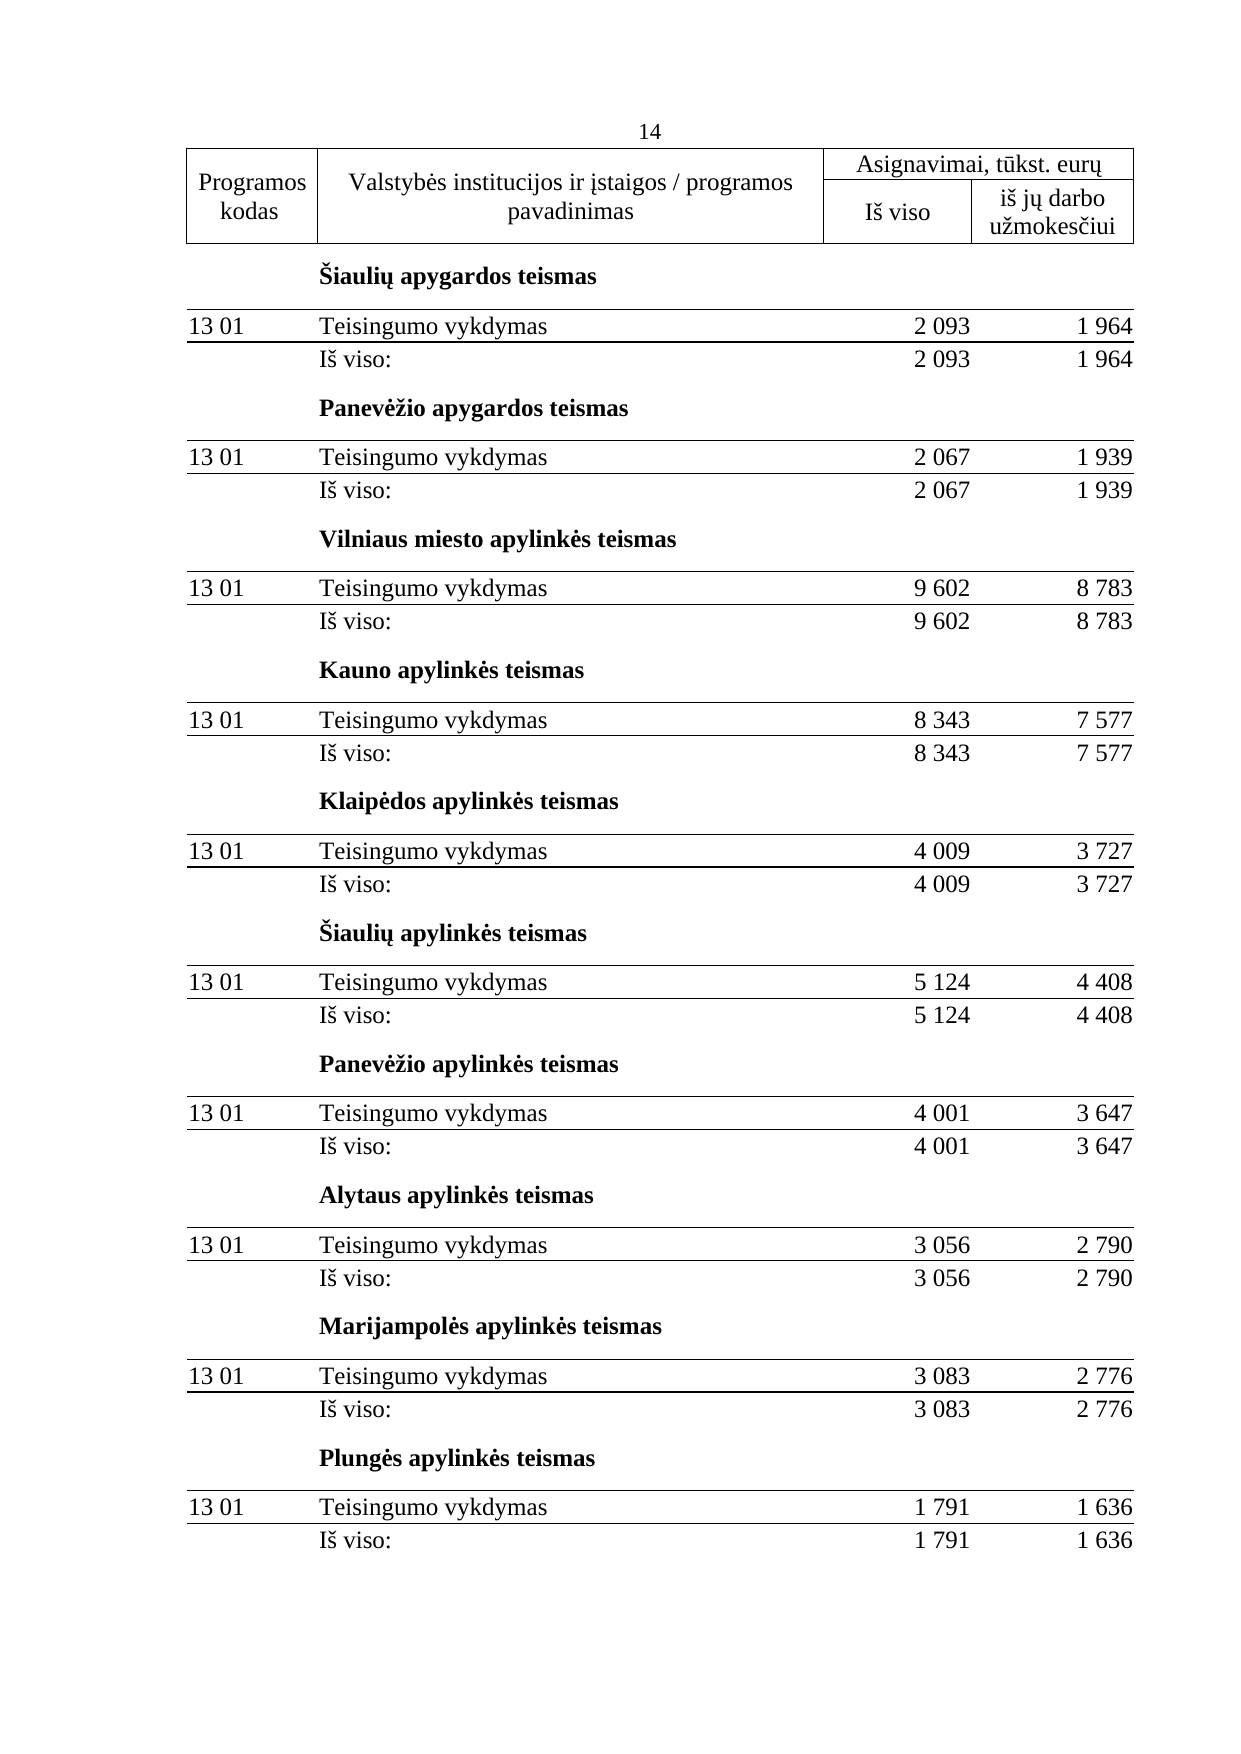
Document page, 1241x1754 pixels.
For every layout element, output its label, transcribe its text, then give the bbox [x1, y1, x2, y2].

table_cell [824, 1424, 971, 1490]
table_cell [187, 768, 318, 833]
table_cell 2 093 [824, 343, 971, 374]
table_cell [187, 474, 318, 505]
table_cell [187, 736, 318, 768]
table_cell 9 602 [824, 605, 971, 637]
table_cell 2 790 [971, 1261, 1134, 1293]
table_cell [971, 1424, 1134, 1490]
table_cell [824, 768, 971, 833]
table_cell 2 093 [824, 310, 971, 341]
table_cell [824, 1293, 971, 1358]
table_cell 3 056 [824, 1228, 971, 1260]
table_cell Teisingumo vykdymas [318, 572, 824, 604]
table_cell Teisingumo vykdymas [318, 966, 824, 998]
table_header Programos kodas [187, 149, 317, 243]
table_cell Panevėžio apygardos teismas [318, 374, 824, 440]
table_cell [824, 505, 971, 571]
table_header Valstybės institucijos ir įstaigos / programos pavadinimas [318, 149, 823, 243]
table_cell Šiaulių apylinkės teismas [318, 899, 824, 965]
table_cell [971, 899, 1134, 965]
table_cell 1 964 [971, 310, 1134, 341]
table_cell Plungės apylinkės teismas [318, 1424, 824, 1490]
table_cell [971, 1162, 1134, 1227]
table_cell Iš viso: [318, 1130, 824, 1162]
table_cell 1 791 [824, 1524, 971, 1555]
table_cell 7 577 [971, 736, 1134, 768]
table_cell [824, 1162, 971, 1227]
table_cell 1 939 [971, 441, 1134, 473]
table_cell Teisingumo vykdymas [318, 310, 824, 341]
table_cell [971, 637, 1134, 702]
table_cell 1 791 [824, 1491, 971, 1523]
table_cell 3 647 [971, 1130, 1134, 1162]
table_cell [971, 244, 1134, 308]
table_cell [187, 1393, 318, 1424]
table_cell 4 001 [824, 1097, 971, 1129]
table_cell Kauno apylinkės teismas [318, 637, 824, 702]
table_cell [824, 899, 971, 965]
table_cell 1 636 [971, 1524, 1134, 1555]
table_cell 13 01 [187, 835, 318, 866]
table_cell iš jų darbo užmokesčiui [972, 180, 1133, 243]
table_cell 13 01 [187, 1097, 318, 1129]
table_cell 3 727 [971, 868, 1134, 899]
table_cell 1 964 [971, 343, 1134, 374]
table_cell 4 408 [971, 966, 1134, 998]
table_cell 2 776 [971, 1360, 1134, 1391]
table_cell [187, 1261, 318, 1293]
table_cell Teisingumo vykdymas [318, 1228, 824, 1260]
table_cell Teisingumo vykdymas [318, 835, 824, 866]
table_cell [187, 999, 318, 1030]
table_cell 3 056 [824, 1261, 971, 1293]
table_cell Vilniaus miesto apylinkės teismas [318, 505, 824, 571]
table_cell Klaipėdos apylinkės teismas [318, 768, 824, 833]
table_cell Teisingumo vykdymas [318, 441, 824, 473]
table_cell 13 01 [187, 1228, 318, 1260]
table_cell Iš viso: [318, 343, 824, 374]
table_cell [187, 1293, 318, 1358]
table_cell [824, 1030, 971, 1096]
table_cell 3 727 [971, 835, 1134, 866]
table_cell [187, 244, 318, 308]
table_cell 2 067 [824, 474, 971, 505]
table_cell [187, 605, 318, 637]
table_cell 4 408 [971, 999, 1134, 1030]
table_cell 8 343 [824, 736, 971, 768]
table_cell 13 01 [187, 1491, 318, 1523]
table_cell 8 783 [971, 605, 1134, 637]
table_cell [824, 244, 971, 308]
table_cell [971, 1293, 1134, 1358]
table_cell 3 647 [971, 1097, 1134, 1129]
table_cell Iš viso: [318, 1524, 824, 1555]
table_cell 1 939 [971, 474, 1134, 505]
table_cell [187, 505, 318, 571]
table_cell [187, 343, 318, 374]
table_cell [187, 637, 318, 702]
table_cell [187, 374, 318, 440]
table_cell 13 01 [187, 1360, 318, 1391]
table_cell 4 009 [824, 835, 971, 866]
table_cell 13 01 [187, 310, 318, 341]
table_cell 4 009 [824, 868, 971, 899]
table_cell Iš viso: [318, 868, 824, 899]
table_cell 13 01 [187, 966, 318, 998]
table_header Asignavimai, tūkst. eurų [824, 149, 1133, 179]
table_cell 7 577 [971, 703, 1134, 735]
table_cell 5 124 [824, 966, 971, 998]
table_cell [187, 1424, 318, 1490]
table_cell [824, 374, 971, 440]
table_cell 9 602 [824, 572, 971, 604]
table_cell 2 790 [971, 1228, 1134, 1260]
table_cell Iš viso: [318, 474, 824, 505]
table_cell 13 01 [187, 441, 318, 473]
table_cell Marijampolės apylinkės teismas [318, 1293, 824, 1358]
table_cell [187, 1524, 318, 1555]
table_cell 13 01 [187, 572, 318, 604]
table_cell Iš viso: [318, 1261, 824, 1293]
table_cell Iš viso: [318, 736, 824, 768]
table_cell [187, 1162, 318, 1227]
table_cell Teisingumo vykdymas [318, 1360, 824, 1391]
table_cell [187, 899, 318, 965]
table_cell [187, 1030, 318, 1096]
table_cell 4 001 [824, 1130, 971, 1162]
table_cell [971, 374, 1134, 440]
table_cell 8 343 [824, 703, 971, 735]
table_cell 5 124 [824, 999, 971, 1030]
table_cell Alytaus apylinkės teismas [318, 1162, 824, 1227]
table_cell 2 067 [824, 441, 971, 473]
table_cell [824, 637, 971, 702]
table_cell Iš viso: [318, 1393, 824, 1424]
table_cell Teisingumo vykdymas [318, 1097, 824, 1129]
table_cell Šiaulių apygardos teismas [318, 244, 824, 308]
table_cell Teisingumo vykdymas [318, 1491, 824, 1523]
table_cell 1 636 [971, 1491, 1134, 1523]
table_cell 3 083 [824, 1393, 971, 1424]
table_cell [187, 868, 318, 899]
table_cell [971, 1030, 1134, 1096]
table_cell Teisingumo vykdymas [318, 703, 824, 735]
table_cell Iš viso [824, 180, 971, 243]
table_cell Iš viso: [318, 999, 824, 1030]
table_cell 8 783 [971, 572, 1134, 604]
table_cell 3 083 [824, 1360, 971, 1391]
table_cell [971, 505, 1134, 571]
table_cell [971, 768, 1134, 833]
table_cell Panevėžio apylinkės teismas [318, 1030, 824, 1096]
table_cell 2 776 [971, 1393, 1134, 1424]
table_cell [187, 1130, 318, 1162]
table_cell 13 01 [187, 703, 318, 735]
table_cell Iš viso: [318, 605, 824, 637]
